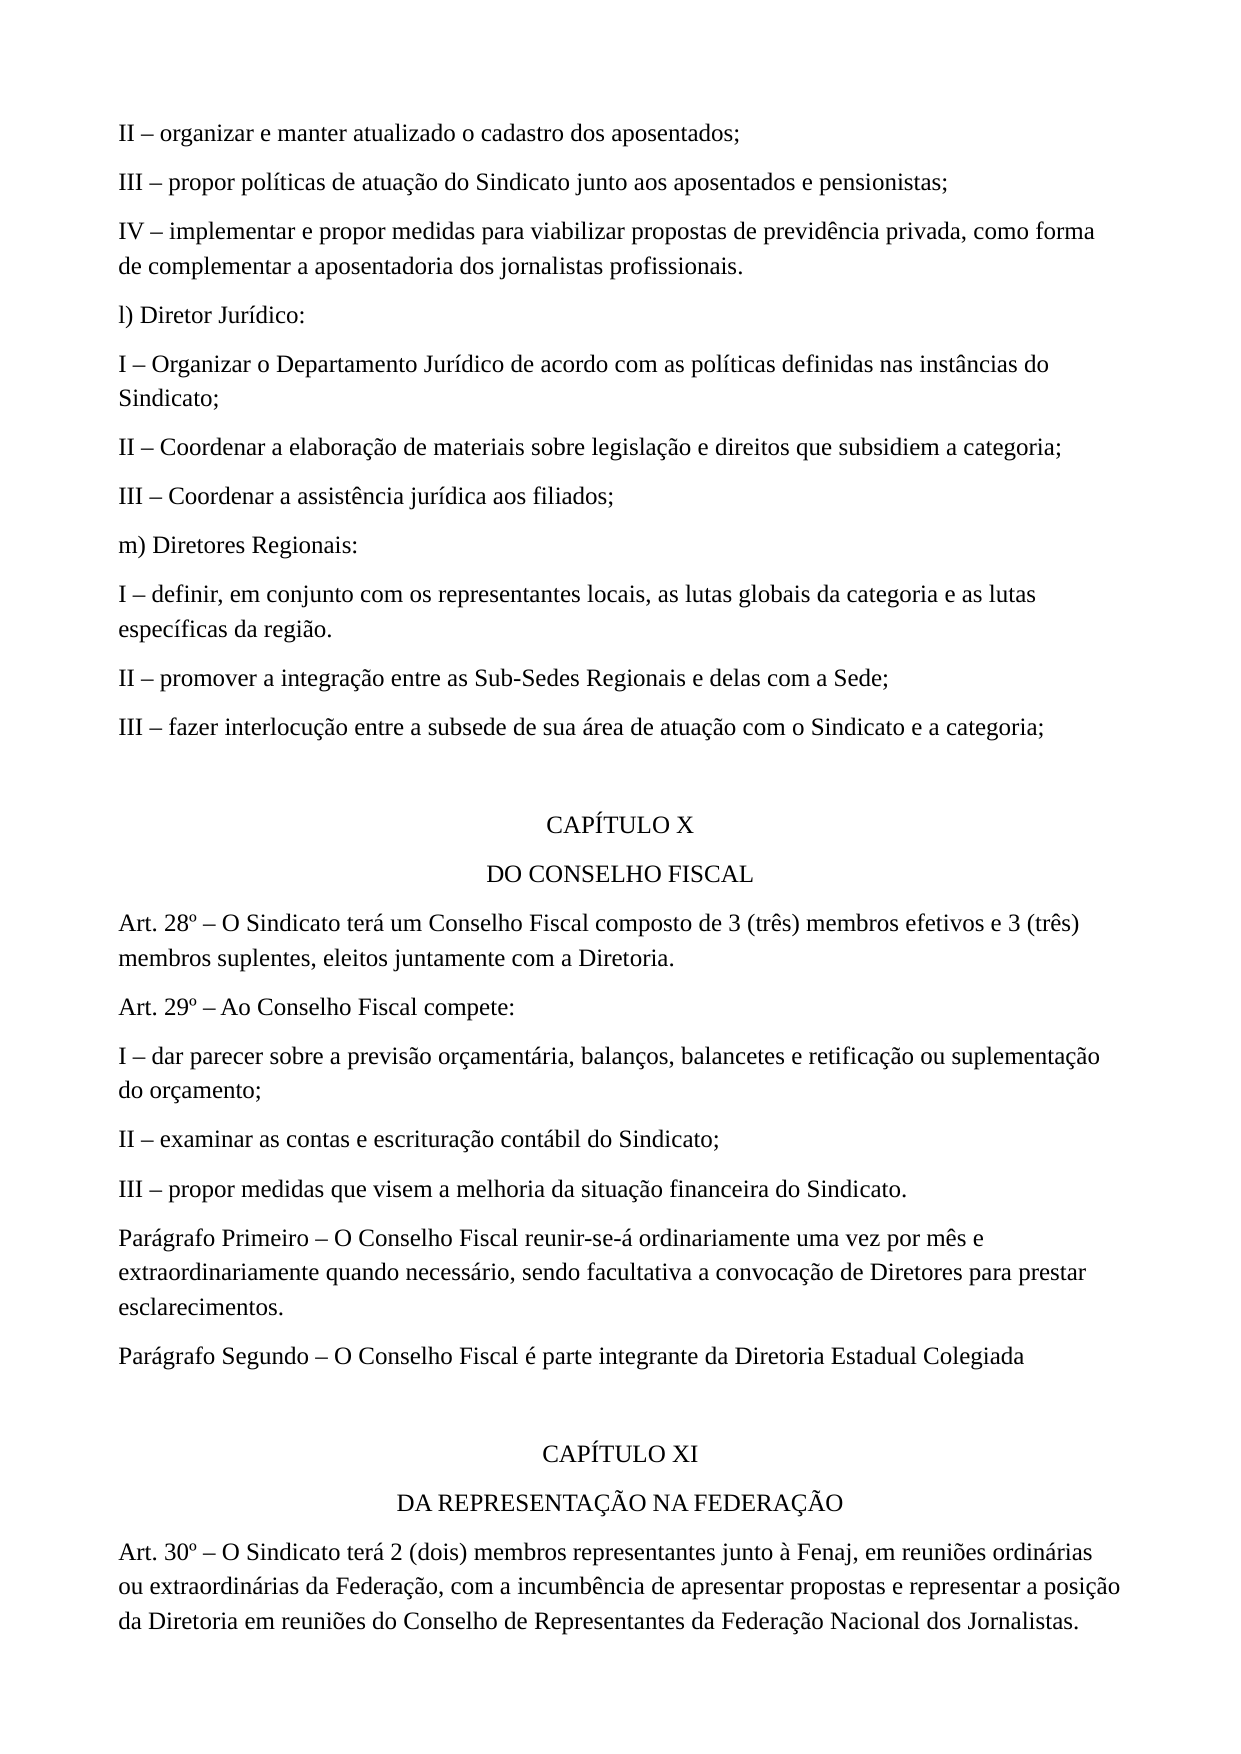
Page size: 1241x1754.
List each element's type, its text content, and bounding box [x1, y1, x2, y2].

text III – fazer interlocução entre a subsede de sua área de atuação com o Sindicato e a categoria; [118, 712, 1122, 741]
text Parágrafo Segundo – O Conselho Fiscal é parte integrante da Diretoria Estadual Colegiada [118, 1341, 1122, 1369]
text Art. 29º – Ao Conselho Fiscal compete: [118, 992, 1122, 1021]
text DO CONSELHO FISCAL [118, 859, 1122, 888]
text I – Organizar o Departamento Jurídico de acordo com as políticas definidas nas instâncias do Sindicato; [118, 349, 1122, 412]
text II – promover a integração entre as Sub-Sedes Regionais e delas com a Sede; [118, 663, 1122, 692]
text Art. 30º – O Sindicato terá 2 (dois) membros representantes junto à Fenaj, em reuniões ordinárias ou extraordinárias da Federação, com a incumbência de apresentar propostas e representar a posição da Diretoria em reuniões do Conselho de Representantes da Federação Nacional dos Jornalistas. [118, 1537, 1122, 1635]
text I – definir, em conjunto com os representantes locais, as lutas globais da categoria e as lutas específicas da região. [118, 579, 1122, 643]
text III – Coordenar a assistência jurídica aos filiados; [118, 481, 1122, 510]
text l) Diretor Jurídico: [118, 300, 1122, 328]
text m) Diretores Regionais: [118, 531, 1122, 559]
text I – dar parecer sobre a previsão orçamentária, balanços, balancetes e retificação ou suplementação do orçamento; [118, 1041, 1122, 1104]
text II – organizar e manter atualizado o cadastro dos aposentados; [118, 118, 1122, 147]
text Art. 28º – O Sindicato terá um Conselho Fiscal composto de 3 (três) membros efetivos e 3 (três) membros suplentes, eleitos juntamente com a Diretoria. [118, 908, 1122, 972]
text III – propor políticas de atuação do Sindicato junto aos aposentados e pensionistas; [118, 167, 1122, 196]
text II – Coordenar a elaboração de materiais sobre legislação e direitos que subsidiem a categoria; [118, 432, 1122, 461]
text III – propor medidas que visem a melhoria da situação financeira do Sindicato. [118, 1174, 1122, 1202]
text CAPÍTULO XI [118, 1439, 1122, 1468]
text II – examinar as contas e escrituração contábil do Sindicato; [118, 1124, 1122, 1153]
text Parágrafo Primeiro – O Conselho Fiscal reunir-se-á ordinariamente uma vez por mês e extraordinariamente quando necessário, sendo facultativa a convocação de Diretores para prestar esclarecimentos. [118, 1223, 1122, 1320]
text DA REPRESENTAÇÃO NA FEDERAÇÃO [118, 1488, 1122, 1517]
text CAPÍTULO X [118, 810, 1122, 839]
text IV – implementar e propor medidas para viabilizar propostas de previdência privada, como forma de complementar a aposentadoria dos jornalistas profissionais. [118, 216, 1122, 279]
